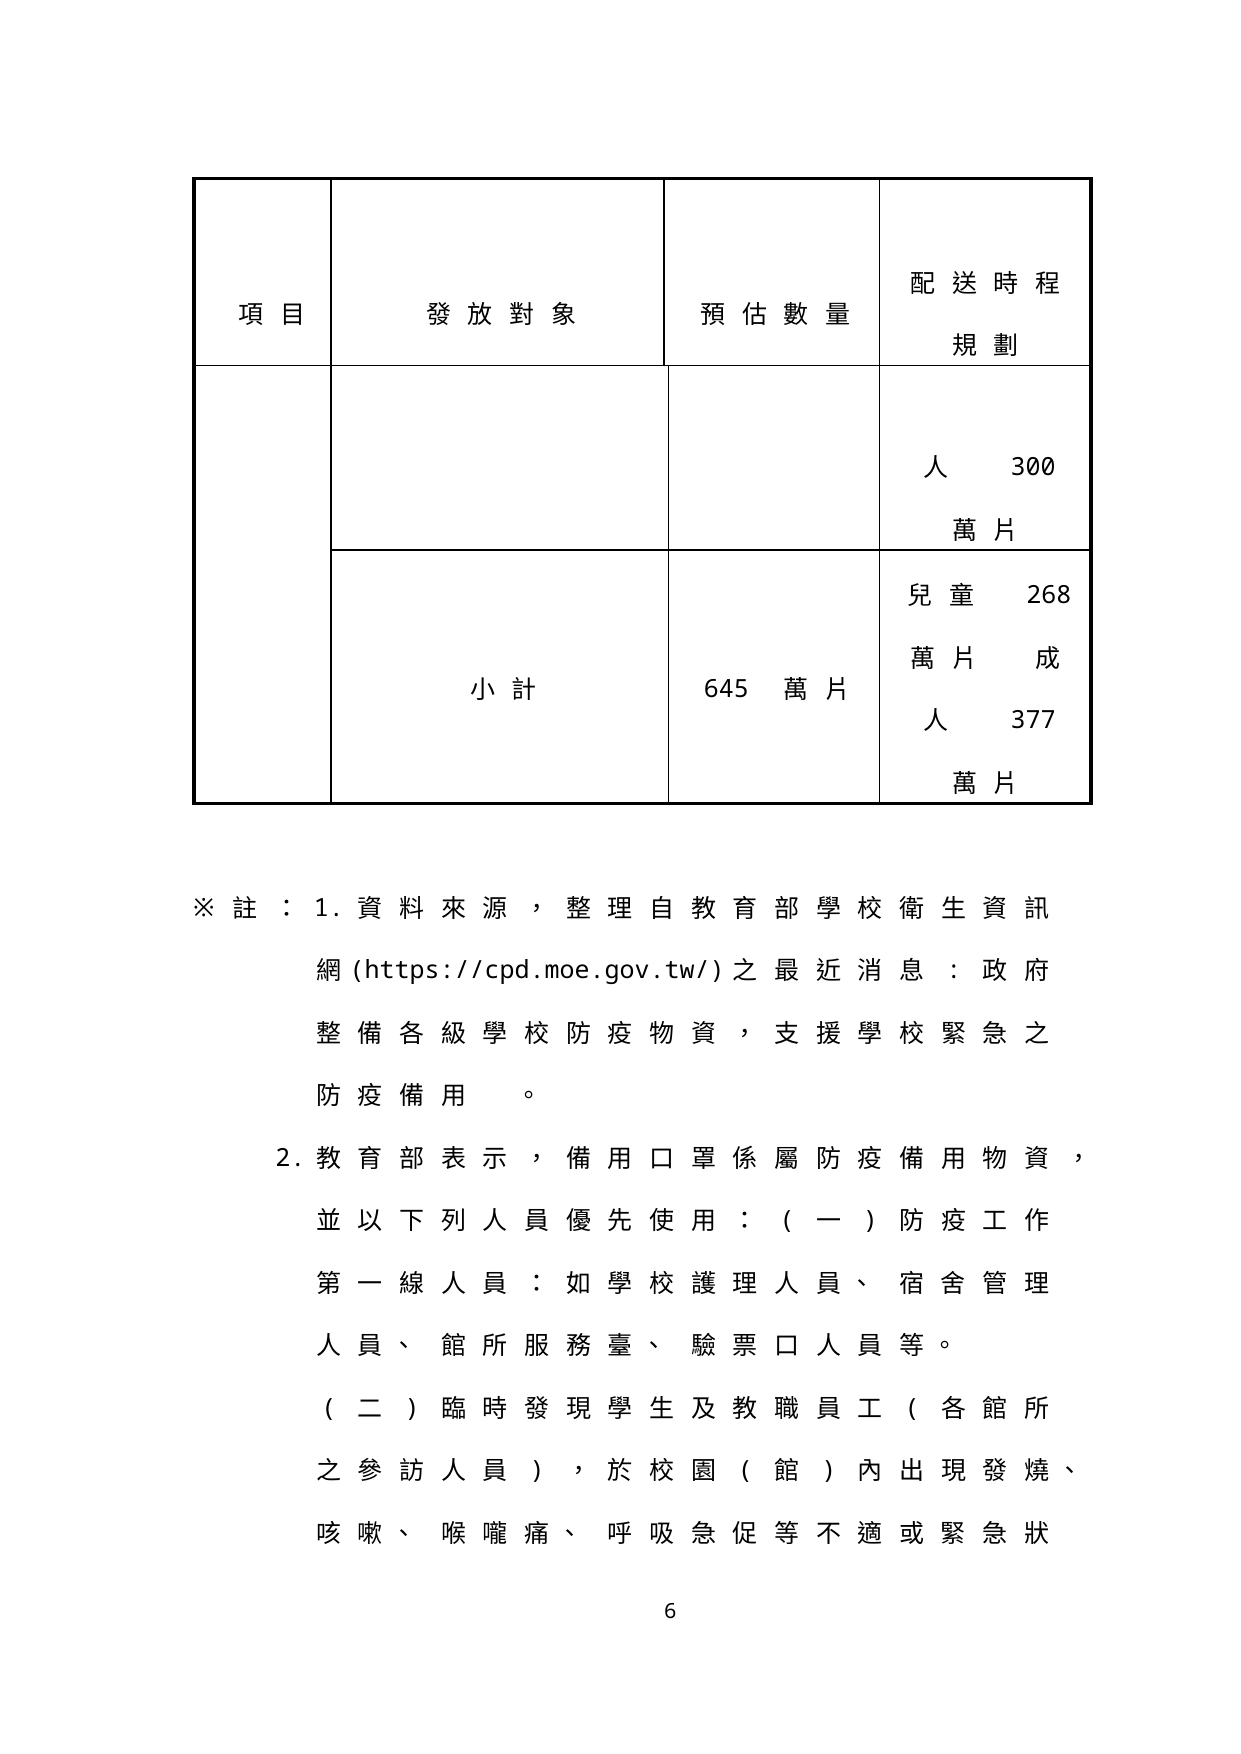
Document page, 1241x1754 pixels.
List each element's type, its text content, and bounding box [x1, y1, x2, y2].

table_cell [332, 366, 668, 549]
table_cell [669, 366, 879, 549]
table_cell 人 300 萬片 [880, 366, 1089, 549]
table_header 配送時程規劃 [880, 180, 1089, 365]
table_cell [196, 366, 330, 802]
text ※註：1.資料來源，整理自教育部學校衛生資訊網(https://cpd.moe.gov.tw/)之最近消息:政府整備各級學校防疫物資，支援學校緊急之防疫備用 。 [183, 865, 1058, 1115]
table_cell 小計 [332, 551, 668, 802]
table_cell 645 萬片 [669, 551, 879, 802]
table_header 發放對象 [332, 180, 663, 365]
text 2.教育部表示，備用口罩係屬防疫備用物資，並以下列人員優先使用：(一)防疫工作第一線人員：如學校護理人員、宿舍管理人員、館所服務臺、驗票口人員等。(二)臨時發現學生及教職員工(各館所之參訪人員)，於校園(館)內出現發燒、咳嗽、喉嚨痛、呼吸急促等不適或緊急狀況者。(三)依防疫指揮中心規定屬有需要者。 [183, 1115, 1058, 1552]
table_cell 兒童 268 萬片 成人 377 萬片 [880, 551, 1089, 802]
table_header 預估數量 [665, 180, 879, 365]
table_header 項目 [196, 180, 330, 365]
